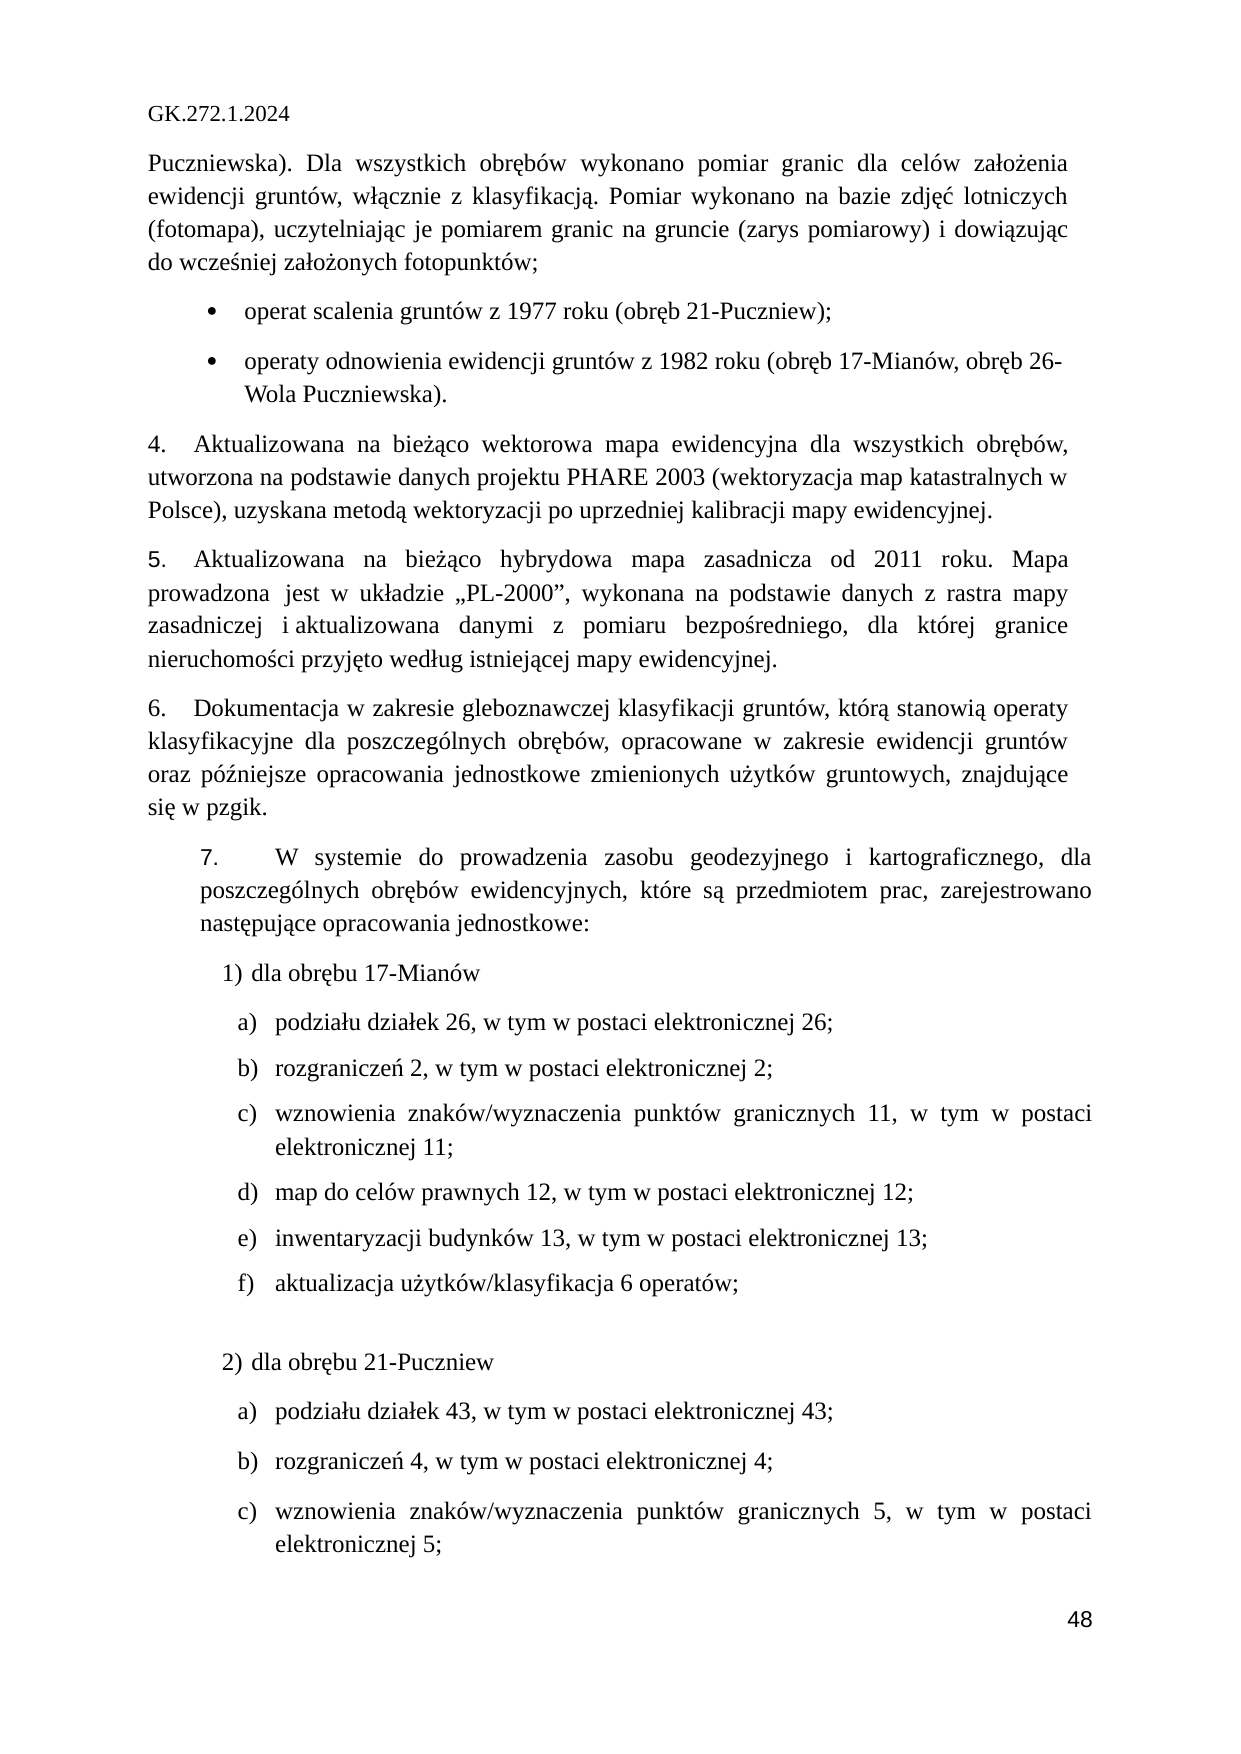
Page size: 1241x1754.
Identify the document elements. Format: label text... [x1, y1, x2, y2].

list W systemie do prowadzenia zasobu geodezyjnego i kartograficznego, dla poszczególnych obrębów ewidencyjnych, które są przedmiotem prac, zarejestrowano następujące opracowania jednostkowe: [200, 842, 1092, 937]
list Aktualizowana na bieżąco wektorowa mapa ewidencyjna dla wszystkich obrębów, utworzona na podstawie danych projektu PHARE 2003 (wektoryzacja map katastralnych w Polsce), uzyskana metodą wektoryzacji po uprzedniej kalibracji mapy ewidencyjnej. [148, 429, 1069, 524]
list dla obrębu 21-Puczniew [222, 1347, 1092, 1375]
list aktualizacja użytków/klasyfikacja 6 operatów; [237, 1268, 1092, 1297]
list rozgraniczeń 2, w tym w postaci elektronicznej 2; [237, 1053, 1092, 1082]
list operat scalenia gruntów z 1977 roku (obręb 21-Puczniew); [208, 296, 1092, 325]
list dla obrębu 17-Mianów [222, 958, 1092, 987]
list podziału działek 43, w tym w postaci elektronicznej 43; [237, 1396, 1092, 1425]
list inwentaryzacji budynków 13, w tym w postaci elektronicznej 13; [237, 1223, 1092, 1251]
list map do celów prawnych 12, w tym w postaci elektronicznej 12; [237, 1177, 1092, 1206]
list Puczniewska). Dla wszystkich obrębów wykonano pomiar granic dla celów założenia ewidencji gruntów, włącznie z klasyfikacją. Pomiar wykonano na bazie zdjęć lotniczych (fotomapa), uczytelniając je pomiarem granic na gruncie (zarys pomiarowy) i dowiązując do wcześniej założonych fotopunktów; [110, 148, 1069, 276]
list Dokumentacja w zakresie gleboznawczej klasyfikacji gruntów, którą stanowią operaty klasyfikacyjne dla poszczególnych obrębów, opracowane w zakresie ewidencji gruntów oraz późniejsze opracowania jednostkowe zmienionych użytków gruntowych, znajdujące się w pzgik. [148, 693, 1069, 821]
list podziału działek 26, w tym w postaci elektronicznej 26; [237, 1007, 1092, 1036]
list wznowienia znaków/wyznaczenia punktów granicznych 11, w tym w postaci elektronicznej 11; [237, 1098, 1092, 1160]
list rozgraniczeń 4, w tym w postaci elektronicznej 4; [237, 1446, 1092, 1475]
list wznowienia znaków/wyznaczenia punktów granicznych 5, w tym w postaci elektronicznej 5; [237, 1496, 1092, 1557]
list operaty odnowienia ewidencji gruntów z 1982 roku (obręb 17-Mianów, obręb 26-Wola Puczniewska). [208, 346, 1063, 408]
list Aktualizowana na bieżąco hybrydowa mapa zasadnicza od 2011 roku. Mapa prowadzona jest w układzie „PL-2000”, wykonana na podstawie danych z rastra mapy zasadniczej i aktualizowana danymi z pomiaru bezpośredniego, dla której granice nieruchomości przyjęto według istniejącej mapy ewidencyjnej. [148, 544, 1069, 672]
